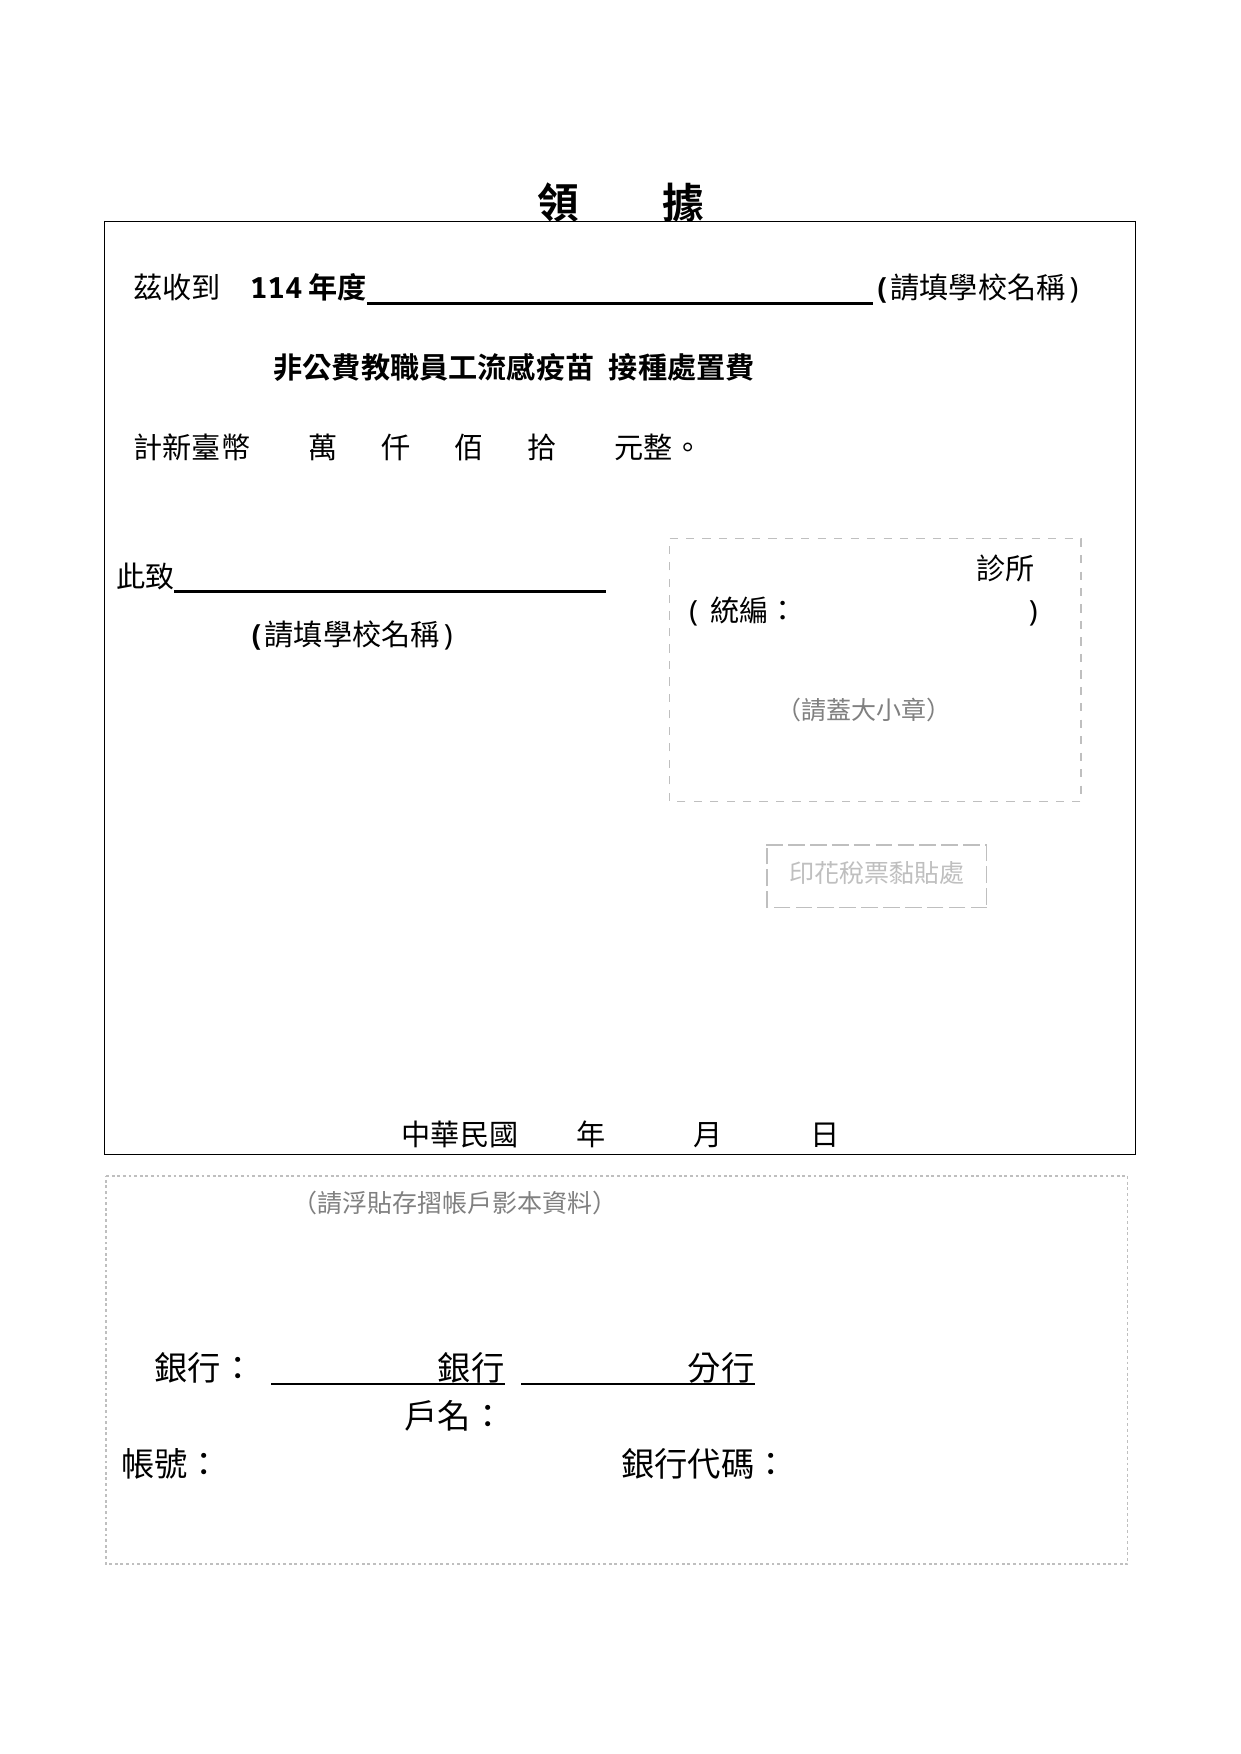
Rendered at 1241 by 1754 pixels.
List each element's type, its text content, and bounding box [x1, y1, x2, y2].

table_header 茲收到 114年度 (請填學校名稱) 非公費教職員工流感疫苗 接種處置費 計新臺幣 萬 仟 佰 拾 元整。 此致 (請填學校名稱) 中華民國 年 月 日 [105, 222, 1135, 1154]
text 領 據 [112, 158, 1128, 221]
